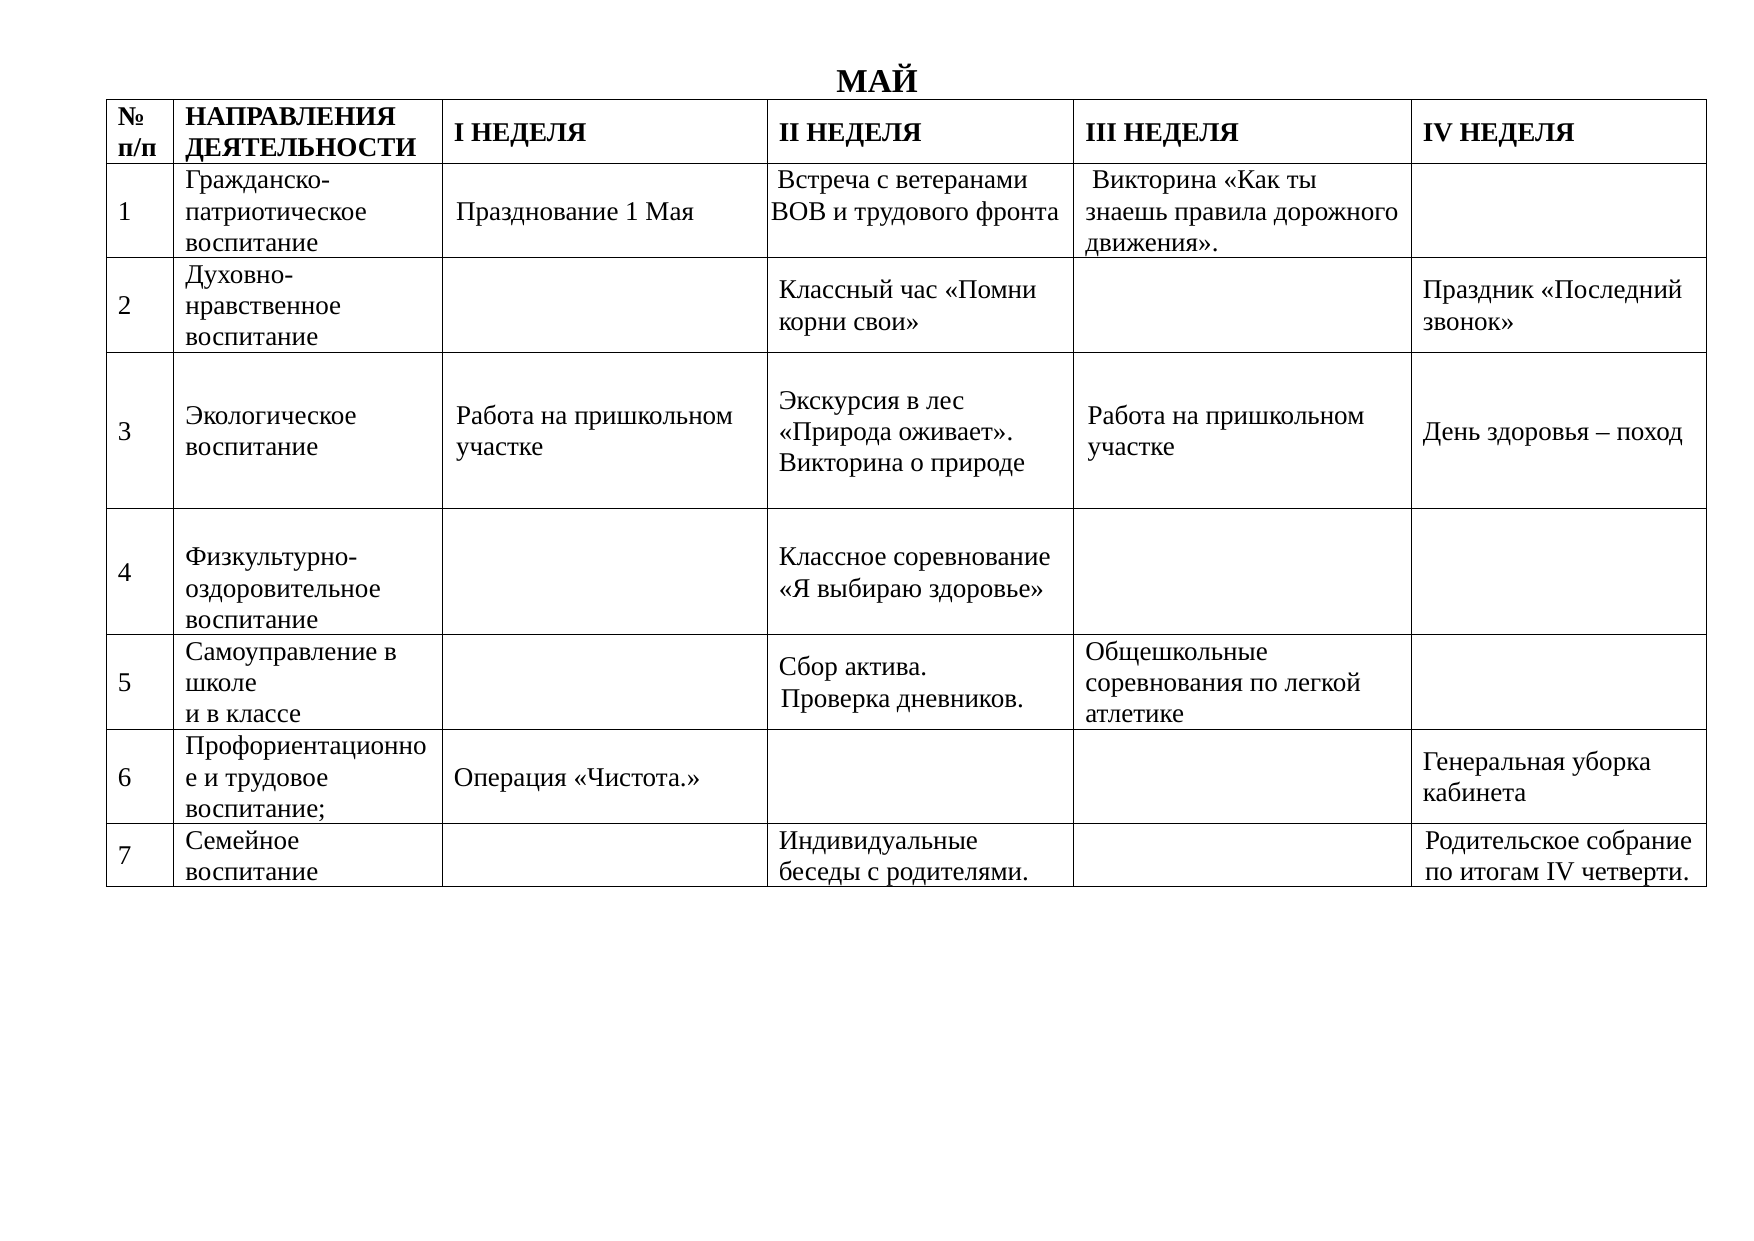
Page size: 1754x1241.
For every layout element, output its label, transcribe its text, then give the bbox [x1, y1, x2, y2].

table_cell [1074, 258, 1411, 352]
table_header III НЕДЕЛЯ [1074, 100, 1411, 163]
table_cell [443, 635, 767, 728]
table_cell [1412, 164, 1706, 257]
table_cell Викторина «Как ты знаешь правила дорожного движения». [1074, 164, 1411, 257]
table_cell Работа на пришкольном участке [443, 353, 767, 508]
table_cell [1412, 509, 1706, 634]
table_cell Самоуправление в школе и в классе [174, 635, 442, 728]
table_cell 7 [107, 824, 173, 886]
table_cell Встреча с ветеранами ВОВ и трудового фронта [768, 164, 1073, 257]
table_cell Семейное воспитание [174, 824, 442, 886]
table_cell Операция «Чистота.» [443, 730, 767, 823]
table_cell 5 [107, 635, 173, 728]
table_cell Физкультурно-оздоровительное воспитание [174, 509, 442, 634]
table_cell Духовно-нравственное воспитание [174, 258, 442, 352]
table_header II НЕДЕЛЯ [768, 100, 1073, 163]
table_cell Экологическое воспитание [174, 353, 442, 508]
table_cell Родительское собрание по итогам IV четверти. [1412, 824, 1706, 886]
table_cell [443, 509, 767, 634]
table_cell День здоровья – поход [1412, 353, 1706, 508]
table_cell [1074, 509, 1411, 634]
table_cell [443, 258, 767, 352]
table_cell Работа на пришкольном участке [1074, 353, 1411, 508]
table_cell [768, 730, 1073, 823]
table_cell Празднование 1 Мая [443, 164, 767, 257]
table_cell Праздник «Последний звонок» [1412, 258, 1706, 352]
table_cell [1074, 824, 1411, 886]
table_cell [1074, 730, 1411, 823]
table_header № п/п [107, 100, 173, 163]
text МАЙ [118, 61, 1636, 99]
table_cell Общешкольные соревнования по легкой атлетике [1074, 635, 1411, 728]
table_cell 6 [107, 730, 173, 823]
table_header НАПРАВЛЕНИЯ ДЕЯТЕЛЬНОСТИ [174, 100, 442, 163]
table_header I НЕДЕЛЯ [443, 100, 767, 163]
table_cell Экскурсия в лес «Природа оживает». Викторина о природе [768, 353, 1073, 508]
table_cell 3 [107, 353, 173, 508]
table_cell Сбор актива. Проверка дневников. [768, 635, 1073, 728]
table_cell Классный час «Помни корни свои» [768, 258, 1073, 352]
table_cell Классное соревнование «Я выбираю здоровье» [768, 509, 1073, 634]
table_cell [443, 824, 767, 886]
table_cell Гражданско-патриотическое воспитание [174, 164, 442, 257]
table_cell 1 [107, 164, 173, 257]
table_cell [1412, 635, 1706, 728]
table_cell Профориентационное и трудовое воспитание; [174, 730, 442, 823]
table_cell Индивидуальные беседы с родителями. [768, 824, 1073, 886]
table_header IV НЕДЕЛЯ [1412, 100, 1706, 163]
table_cell 2 [107, 258, 173, 352]
table_cell Генеральная уборка кабинета [1412, 730, 1706, 823]
table_cell 4 [107, 509, 173, 634]
